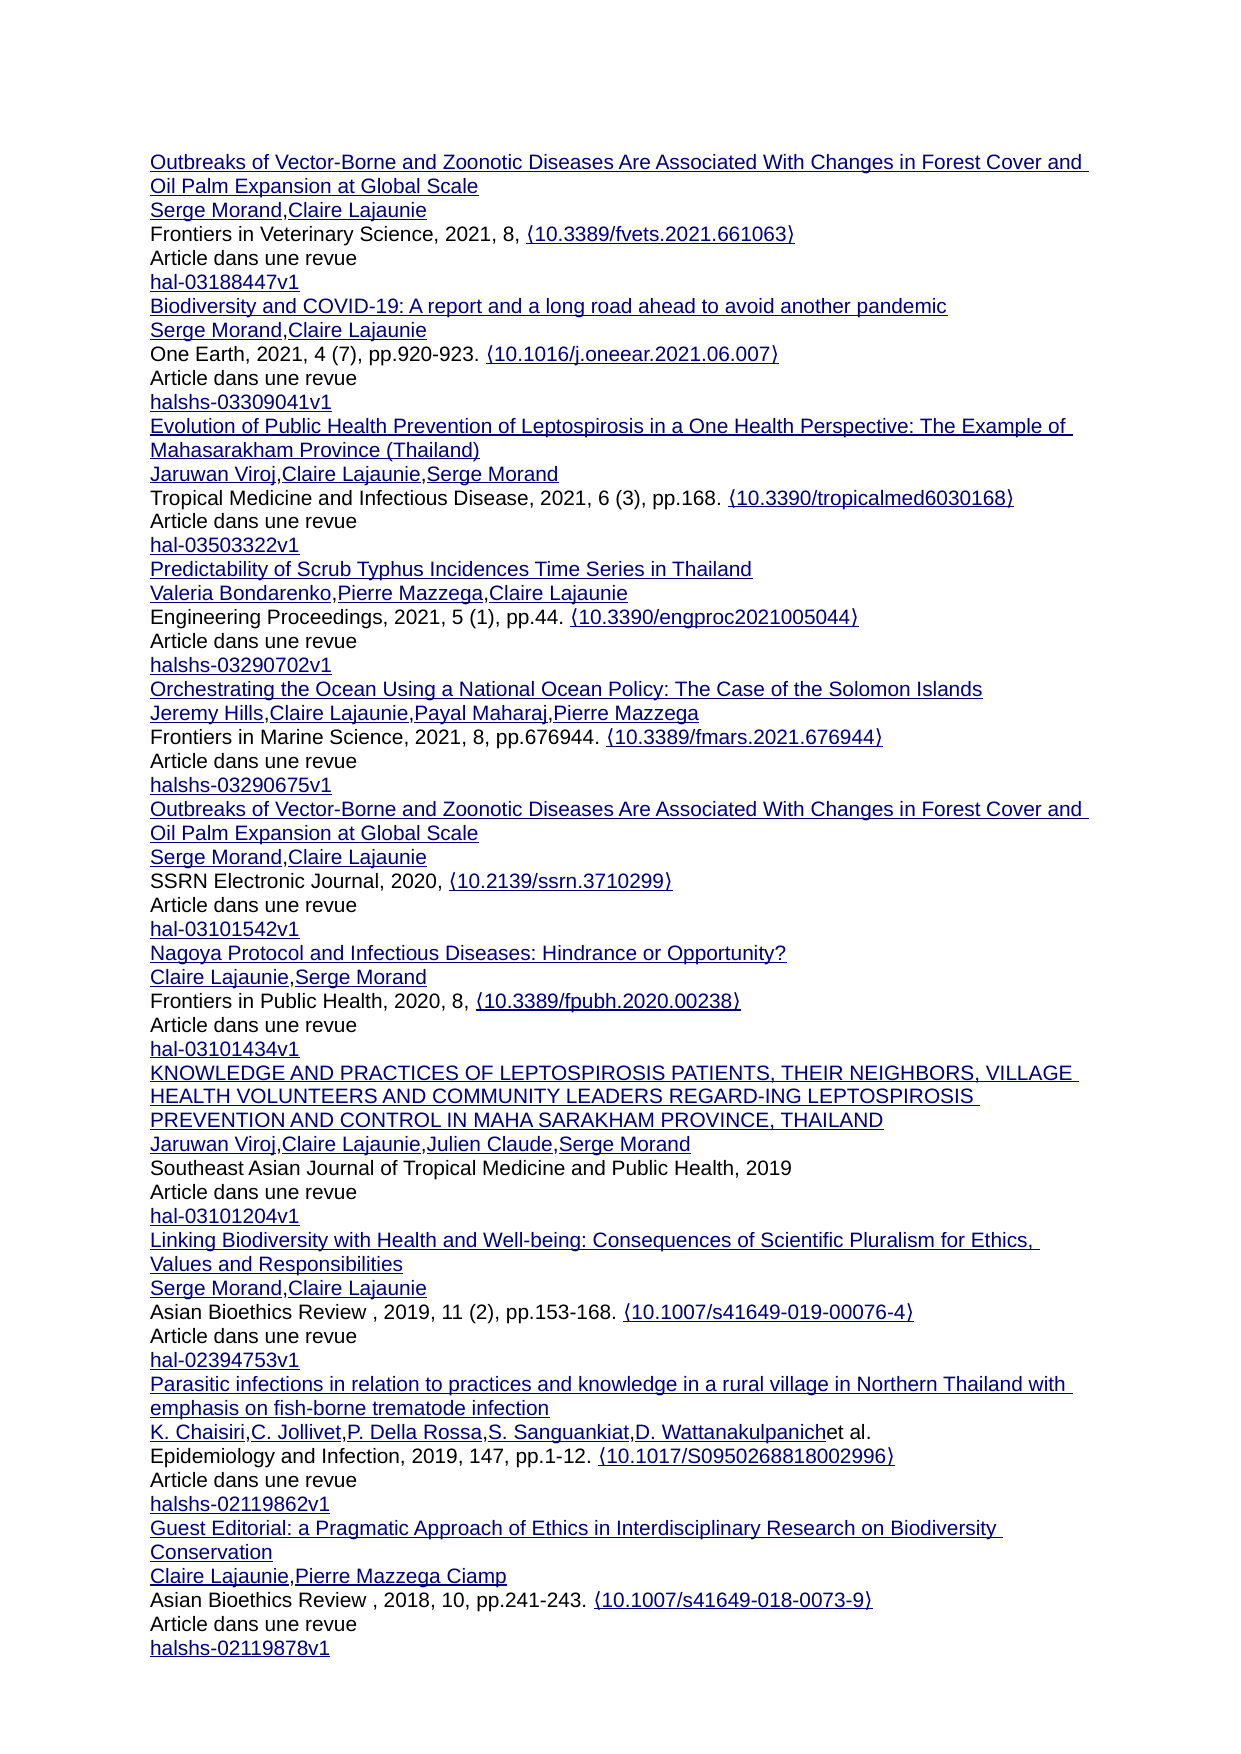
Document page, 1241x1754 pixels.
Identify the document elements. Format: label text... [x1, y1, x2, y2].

table_cell Biodiversity and COVID-19: A report and a long road ahead to avoid another pandemic Serge Morand,Claire Lajaunie One Earth, 2021, 4 (7), pp.920-923. ⟨10.1016/j.oneear.2021.06.007⟩ Article dans une revue halshs-03309041v1 [150, 294, 1090, 413]
table_cell Predictability of Scrub Typhus Incidences Time Series in Thailand Valeria Bondarenko,Pierre Mazzega,Claire Lajaunie Engineering Proceedings, 2021, 5 (1), pp.44. ⟨10.3390/engproc2021005044⟩ Article dans une revue halshs-03290702v1 [150, 557, 1090, 677]
table_cell Linking Biodiversity with Health and Well-being: Consequences of Scientific Pluralism for Ethics, Values and Responsibilities Serge Morand,Claire Lajaunie Asian Bioethics Review , 2019, 11 (2), pp.153-168. ⟨10.1007/s41649-019-00076-4⟩ Article dans une revue hal-02394753v1 [150, 1228, 1090, 1372]
table_cell Nagoya Protocol and Infectious Diseases: Hindrance or Opportunity? Claire Lajaunie,Serge Morand Frontiers in Public Health, 2020, 8, ⟨10.3389/fpubh.2020.00238⟩ Article dans une revue hal-03101434v1 [150, 941, 1090, 1060]
table_cell Outbreaks of Vector-Borne and Zoonotic Diseases Are Associated With Changes in Forest Cover and Oil Palm Expansion at Global Scale Serge Morand,Claire Lajaunie Frontiers in Veterinary Science, 2021, 8, ⟨10.3389/fvets.2021.661063⟩ Article dans une revue hal-03188447v1 [150, 150, 1090, 294]
table_cell Orchestrating the Ocean Using a National Ocean Policy: The Case of the Solomon Islands Jeremy Hills,Claire Lajaunie,Payal Maharaj,Pierre Mazzega Frontiers in Marine Science, 2021, 8, pp.676944. ⟨10.3389/fmars.2021.676944⟩ Article dans une revue halshs-03290675v1 [150, 677, 1090, 797]
table_cell Evolution of Public Health Prevention of Leptospirosis in a One Health Perspective: The Example of Mahasarakham Province (Thailand) Jaruwan Viroj,Claire Lajaunie,Serge Morand Tropical Medicine and Infectious Disease, 2021, 6 (3), pp.168. ⟨10.3390/tropicalmed6030168⟩ Article dans une revue hal-03503322v1 [150, 414, 1090, 557]
table_cell KNOWLEDGE AND PRACTICES OF LEPTOSPIROSIS PATIENTS, THEIR NEIGHBORS, VILLAGE HEALTH VOLUNTEERS AND COMMUNITY LEADERS REGARD-ING LEPTOSPIROSIS PREVENTION AND CONTROL IN MAHA SARAKHAM PROVINCE, THAILAND Jaruwan Viroj,Claire Lajaunie,Julien Claude,Serge Morand Southeast Asian Journal of Tropical Medicine and Public Health, 2019 Article dans une revue hal-03101204v1 [150, 1060, 1090, 1228]
table_cell Parasitic infections in relation to practices and knowledge in a rural village in Northern Thailand with emphasis on fish-borne trematode infection K. Chaisiri,C. Jollivet,P. Della Rossa,S. Sanguankiat,D. Wattanakulpanichet al. Epidemiology and Infection, 2019, 147, pp.1-12. ⟨10.1017/S0950268818002996⟩ Article dans une revue halshs-02119862v1 [150, 1372, 1090, 1516]
table_cell Guest Editorial: a Pragmatic Approach of Ethics in Interdisciplinary Research on Biodiversity Conservation Claire Lajaunie,Pierre Mazzega Ciamp Asian Bioethics Review , 2018, 10, pp.241-243. ⟨10.1007/s41649-018-0073-9⟩ Article dans une revue halshs-02119878v1 [150, 1516, 1090, 1659]
table_cell Outbreaks of Vector-Borne and Zoonotic Diseases Are Associated With Changes in Forest Cover and Oil Palm Expansion at Global Scale Serge Morand,Claire Lajaunie SSRN Electronic Journal, 2020, ⟨10.2139/ssrn.3710299⟩ Article dans une revue hal-03101542v1 [150, 797, 1090, 941]
